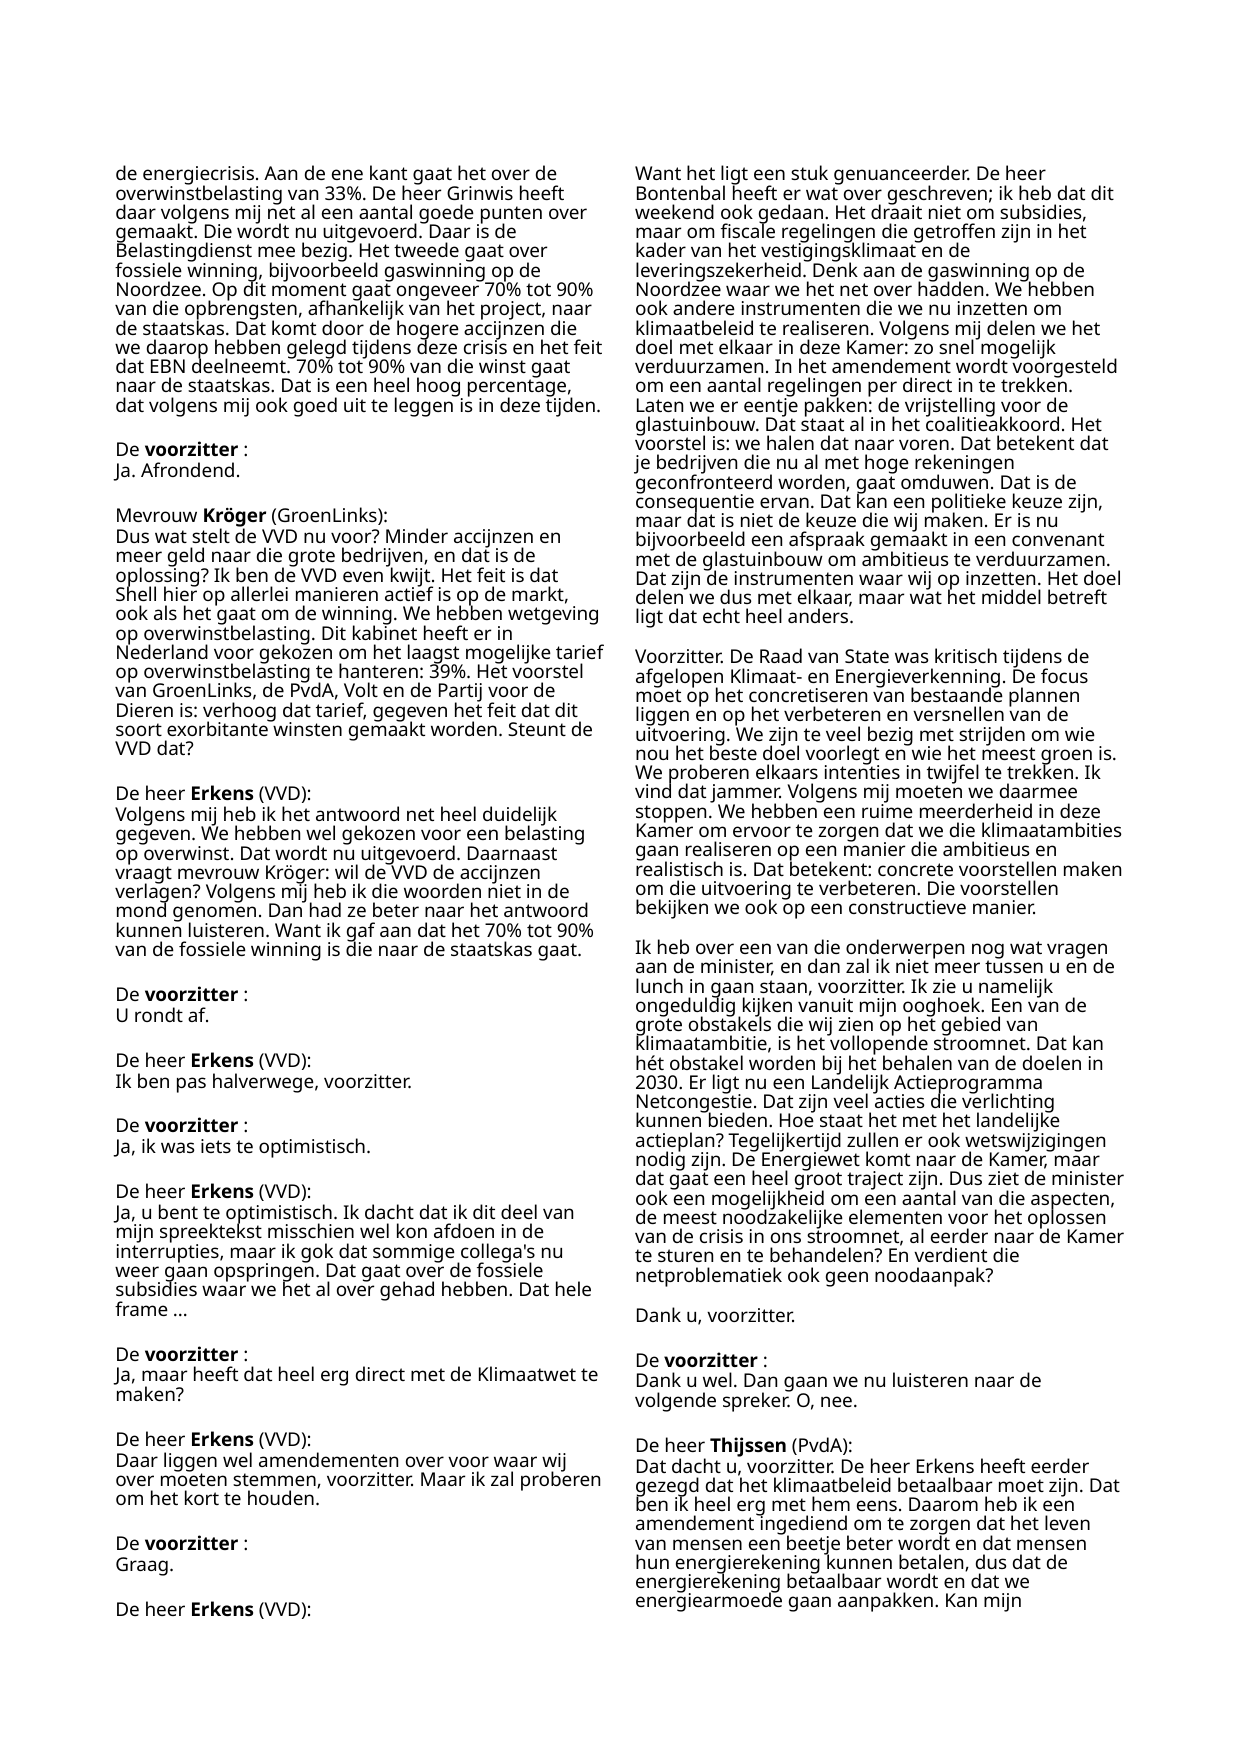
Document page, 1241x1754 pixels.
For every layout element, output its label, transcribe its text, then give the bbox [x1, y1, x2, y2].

text De voorzitter : [115, 1341, 605, 1366]
text Daar liggen wel amendementen over voor waar wij over moeten stemmen, voorzitter. Maar ik zal proberen om het kort te houden. [115, 1452, 605, 1509]
text Ik heb over een van die onderwerpen nog wat vragen aan de minister, en dan zal ik niet meer tussen u en de lunch in gaan staan, voorzitter. Ik zie u namelijk ongeduldig kijken vanuit mijn ooghoek. Een van de grote obstakels die wij zien op het gebied van klimaatambitie, is het vollopende stroomnet. Dat kan hét obstakel worden bij het behalen van de doelen in 2030. Er ligt nu een Landelijk Actieprogramma Netcongestie. Dat zijn veel acties die verlichting kunnen bieden. Hoe staat het met het landelijke actieplan? Tegelijkertijd zullen er ook wetswijzigingen nodig zijn. De Energiewet komt naar de Kamer, maar dat gaat een heel groot traject zijn. Dus ziet de minister ook een mogelijkheid om een aantal van die aspecten, de meest noodzakelijke elementen voor het oplossen van de crisis in ons stroomnet, al eerder naar de Kamer te sturen en te behandelen? En verdient die netproblematiek ook geen noodaanpak? [635, 939, 1125, 1286]
text De voorzitter : [115, 1113, 605, 1138]
text De heer Erkens (VVD): [115, 780, 605, 806]
text Volgens mij heb ik het antwoord net heel duidelijk gegeven. We hebben wel gekozen voor een belasting op overwinst. Dat wordt nu uitgevoerd. Daarnaast vraagt mevrouw Kröger: wil de VVD de accijnzen verlagen? Volgens mij heb ik die woorden niet in de mond genomen. Dan had ze beter naar het antwoord kunnen luisteren. Want ik gaf aan dat het 70% tot 90% van de fossiele winning is die naar de staatskas gaat. [115, 806, 605, 960]
text De heer Erkens (VVD): [115, 1178, 605, 1204]
text De heer Erkens (VVD): [115, 1047, 605, 1073]
text Ik ben pas halverwege, voorzitter. [115, 1073, 605, 1092]
text De heer Erkens (VVD): [115, 1426, 605, 1452]
text Dank u wel. Dan gaan we nu luisteren naar de volgende spreker. O, nee. [635, 1372, 1125, 1411]
text De voorzitter : [115, 981, 605, 1007]
text Mevrouw Kröger (GroenLinks): [115, 502, 605, 528]
text Graag. [115, 1556, 605, 1575]
text De heer Thijssen (PvdA): [635, 1432, 1125, 1458]
text de energiecrisis. Aan de ene kant gaat het over de overwinstbelasting van 33%. De heer Grinwis heeft daar volgens mij net al een aantal goede punten over gemaakt. Die wordt nu uitgevoerd. Daar is de Belastingdienst mee bezig. Het tweede gaat over fossiele winning, bijvoorbeeld gaswinning op de Noordzee. Op dit moment gaat ongeveer 70% tot 90% van die opbrengsten, afhankelijk van het project, naar de staatskas. Dat komt door de hogere accijnzen die we daarop hebben gelegd tijdens deze crisis en het feit dat EBN deelneemt. 70% tot 90% van die winst gaat naar de staatskas. Dat is een heel hoog percentage, dat volgens mij ook goed uit te leggen is in deze tijden. [115, 165, 605, 416]
text Ja, u bent te optimistisch. Ik dacht dat ik dit deel van mijn spreektekst misschien wel kon afdoen in de interrupties, maar ik gok dat sommige collega's nu weer gaan opspringen. Dat gaat over de fossiele subsidies waar we het al over gehad hebben. Dat hele frame … [115, 1204, 605, 1320]
text Ja, maar heeft dat heel erg direct met de Klimaatwet te maken? [115, 1366, 605, 1405]
text Dat dacht u, voorzitter. De heer Erkens heeft eerder gezegd dat het klimaatbeleid betaalbaar moet zijn. Dat ben ik heel erg met hem eens. Daarom heb ik een amendement ingediend om te zorgen dat het leven van mensen een beetje beter wordt en dat mensen hun energierekening kunnen betalen, dus dat de energierekening betaalbaar wordt en dat we energiearmoede gaan aanpakken. Kan mijn [635, 1458, 1125, 1612]
text Ja, ik was iets te optimistisch. [115, 1138, 605, 1158]
text Dank u, voorzitter. [635, 1307, 1125, 1326]
text Want het ligt een stuk genuanceerder. De heer Bontenbal heeft er wat over geschreven; ik heb dat dit weekend ook gedaan. Het draait niet om subsidies, maar om fiscale regelingen die getroffen zijn in het kader van het vestigingsklimaat en de leveringszekerheid. Denk aan de gaswinning op de Noordzee waar we het net over hadden. We hebben ook andere instrumenten die we nu inzetten om klimaatbeleid te realiseren. Volgens mij delen we het doel met elkaar in deze Kamer: zo snel mogelijk verduurzamen. In het amendement wordt voorgesteld om een aantal regelingen per direct in te trekken. Laten we er eentje pakken: de vrijstelling voor de glastuinbouw. Dat staat al in het coalitieakkoord. Het voorstel is: we halen dat naar voren. Dat betekent dat je bedrijven die nu al met hoge rekeningen geconfronteerd worden, gaat omduwen. Dat is de consequentie ervan. Dat kan een politieke keuze zijn, maar dat is niet de keuze die wij maken. Er is nu bijvoorbeeld een afspraak gemaakt in een convenant met de glastuinbouw om ambitieus te verduurzamen. Dat zijn de instrumenten waar wij op inzetten. Het doel delen we dus met elkaar, maar wat het middel betreft ligt dat echt heel anders. [635, 165, 1125, 628]
text Voorzitter. De Raad van State was kritisch tijdens de afgelopen Klimaat- en Energieverkenning. De focus moet op het concretiseren van bestaande plannen liggen en op het verbeteren en versnellen van de uitvoering. We zijn te veel bezig met strijden om wie nou het beste doel voorlegt en wie het meest groen is. We proberen elkaars intenties in twijfel te trekken. Ik vind dat jammer. Volgens mij moeten we daarmee stoppen. We hebben een ruime meerderheid in deze Kamer om ervoor te zorgen dat we die klimaatambities gaan realiseren op een manier die ambitieus en realistisch is. Dat betekent: concrete voorstellen maken om die uitvoering te verbeteren. Die voorstellen bekijken we ook op een constructieve manier. [635, 648, 1125, 918]
text Ja. Afrondend. [115, 462, 605, 482]
text De voorzitter : [115, 1530, 605, 1556]
text U rondt af. [115, 1007, 605, 1026]
text De heer Erkens (VVD): [115, 1596, 605, 1622]
text Dus wat stelt de VVD nu voor? Minder accijnzen en meer geld naar die grote bedrijven, en dat is de oplossing? Ik ben de VVD even kwijt. Het feit is dat Shell hier op allerlei manieren actief is op de markt, ook als het gaat om de winning. We hebben wetgeving op overwinstbelasting. Dit kabinet heeft er in Nederland voor gekozen om het laagst mogelijke tarief op overwinstbelasting te hanteren: 39%. Het voorstel van GroenLinks, de PvdA, Volt en de Partij voor de Dieren is: verhoog dat tarief, gegeven het feit dat dit soort exorbitante winsten gemaakt worden. Steunt de VVD dat? [115, 528, 605, 759]
text De voorzitter : [115, 437, 605, 462]
text De voorzitter : [635, 1347, 1125, 1372]
